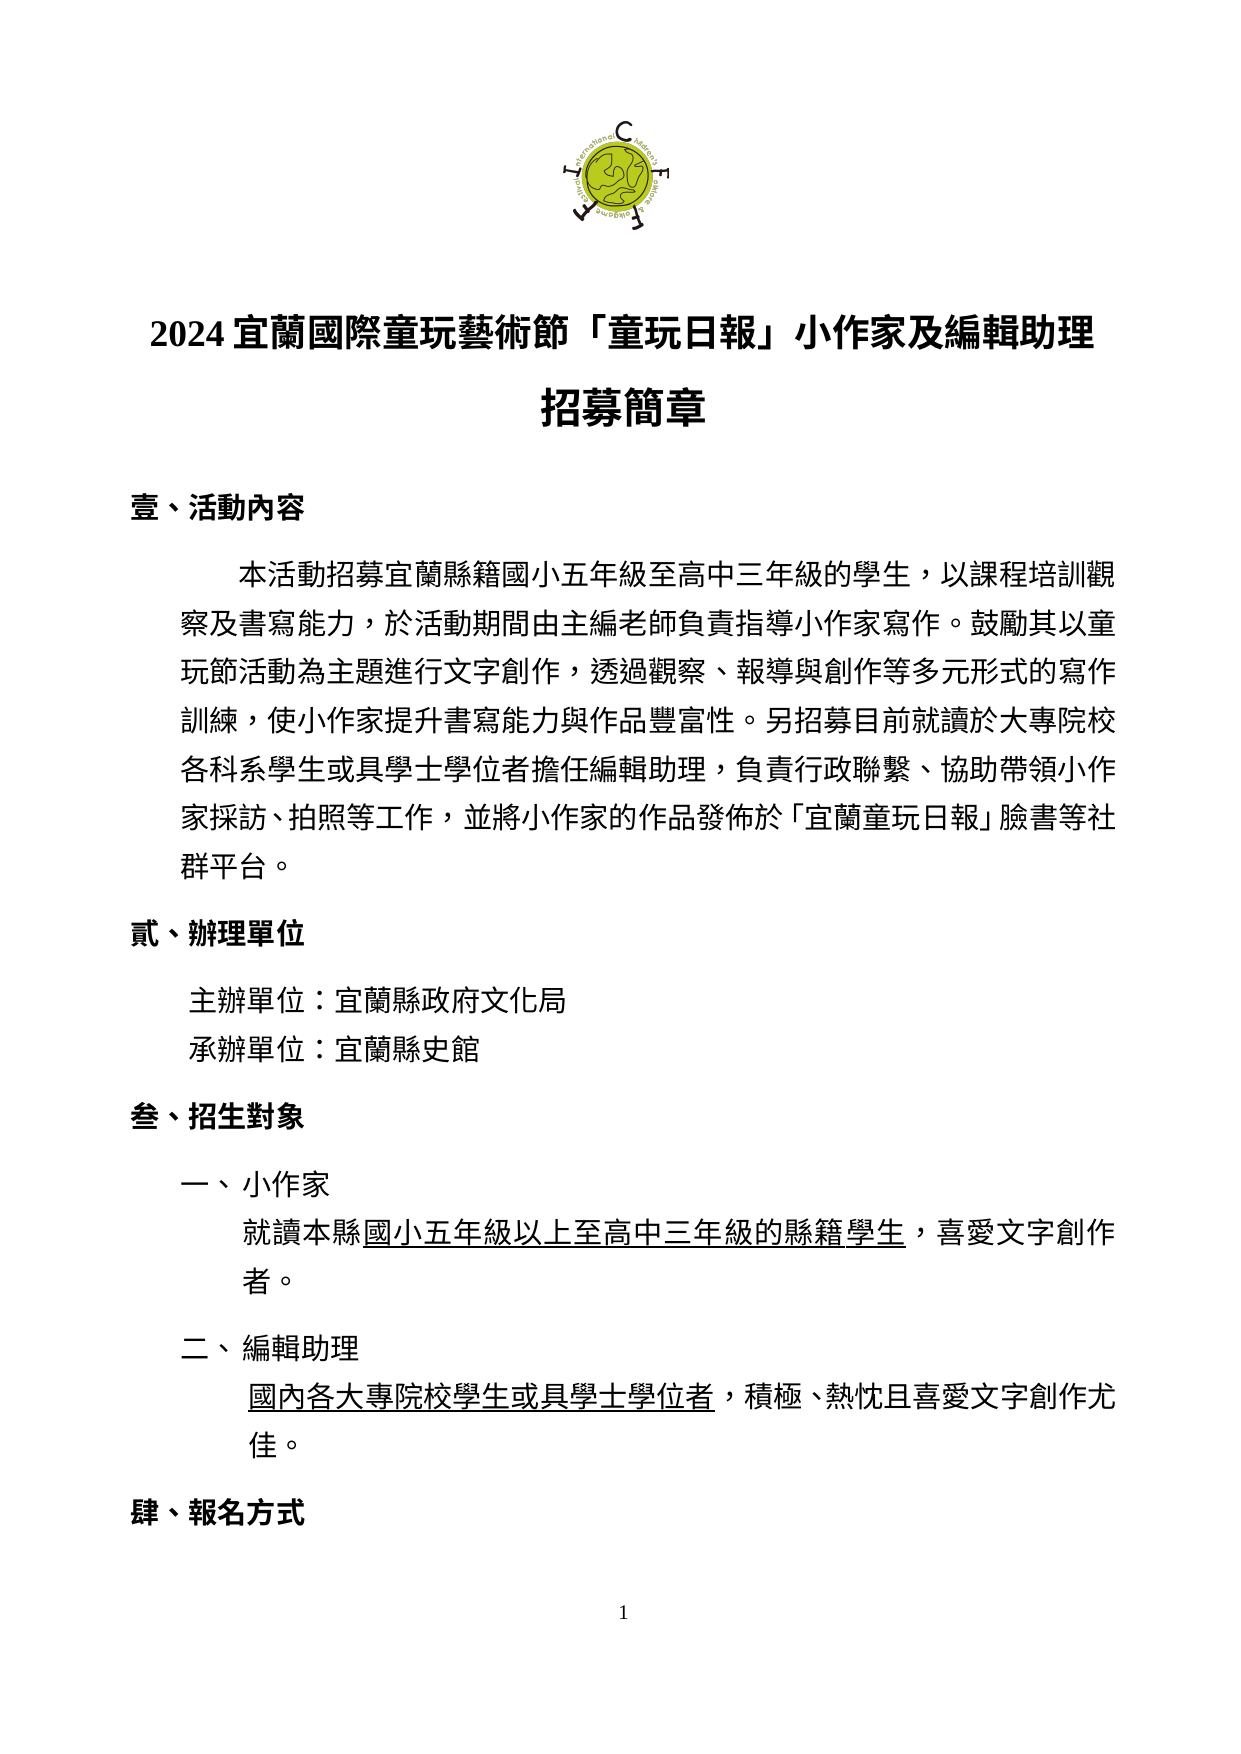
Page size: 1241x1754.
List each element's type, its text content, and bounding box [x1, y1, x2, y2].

text 本活動招募宜蘭縣籍國小五年級至高中三年級的學生，以課程培訓觀察及書寫能力，於活動期間由主編老師負責指導小作家寫作。鼓勵其以童玩節活動為主題進行文字創作，透過觀察、報導與創作等多元形式的寫作訓練，使小作家提升書寫能力與作品豐富性。另招募目前就讀於大專院校各科系學生或具學士學位者擔任編輯助理，負責行政聯繫、協助帶領小作家採訪、拍照等工作，並將小作家的作品發佈於「宜蘭童玩日報」臉書等社群平台。 [180, 552, 1116, 886]
list 小作家 [180, 1161, 1116, 1203]
text 2024宜蘭國際童玩藝術節「童玩日報」小作家及編輯助理 [111, 302, 1132, 357]
text 就讀本縣國小五年級以上至高中三年級的縣籍學生，喜愛文字創作者。 [242, 1209, 1116, 1300]
text 招募簡章 [130, 376, 1116, 436]
text 主辦單位：宜蘭縣政府文化局 [130, 978, 1116, 1020]
text 貳、辦理單位 [130, 911, 1116, 953]
text 叁、招生對象 [130, 1094, 1116, 1136]
text 國內各大專院校學生或具學士學位者，積極、熱忱且喜愛文字創作尤佳。 [248, 1374, 1116, 1465]
list 編輯助理 [180, 1325, 1116, 1368]
text 承辦單位：宜蘭縣史館 [130, 1026, 1116, 1069]
text 壹、活動內容 [130, 484, 1116, 527]
text 肆、報名方式 [130, 1490, 1116, 1532]
picture [563, 121, 669, 230]
